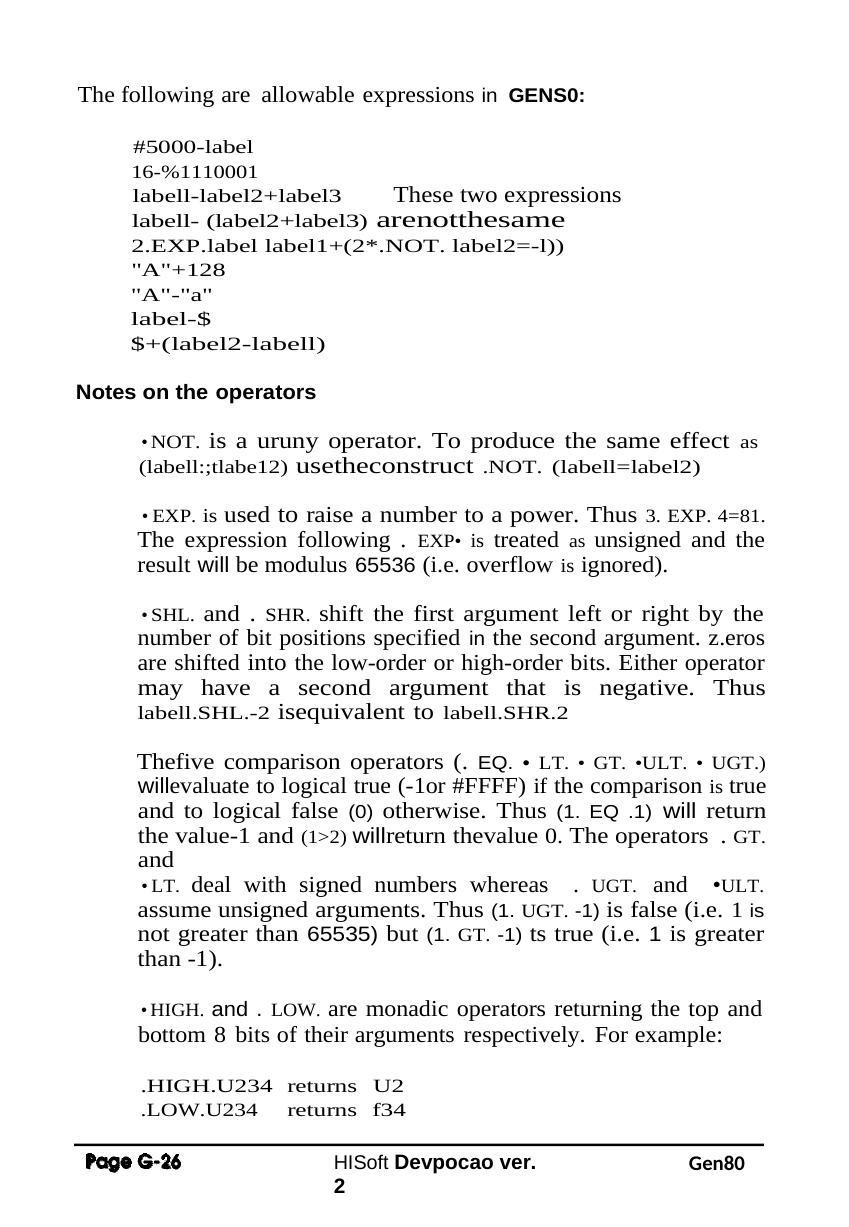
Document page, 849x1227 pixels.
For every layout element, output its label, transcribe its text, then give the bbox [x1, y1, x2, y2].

picture [86, 1153, 181, 1173]
text labell-label2+label3 These two expressions [132, 185, 809, 207]
text label-$ [131, 308, 809, 330]
text labell- (label2+label3) arenotthesame [132, 207, 809, 232]
list LT. deal with signed numbers whereas . UGT. and •ULT. assume unsigned arguments. Thus (1. UGT. -1) is false (i.e. 1 is not greater than 65535) but (1. GT. -1) ts true (i.e. 1 is greater than -1). [137, 873, 764, 971]
list SHL. and . SHR. shift the first argument left or right by the number of bit positions specified in the second argument. z.eros are shifted into the low-order or high-order bits. Either operator may have a second argument that is negative. Thus labell.SHL.-2 isequivalent to labell.SHR.2 [137, 602, 766, 724]
text $+(label2-labell) [130, 333, 809, 354]
text Notes on the operators [76, 380, 809, 404]
list NOT. is a uruny operator. To produce the same effect as (labell:;tlabe12) usetheconstruct .NOT. (labell=label2) [138, 430, 758, 478]
text .LOW.U234 returns f34 [140, 1099, 809, 1121]
text "A"-"a" [131, 284, 809, 306]
list EXP. is used to raise a number to a power. Thus 3. EXP. 4=81. The expression following . EXP• is treated as unsigned and the result will be modulus 65536 (i.e. overflow is ignored). [137, 502, 766, 577]
text #5000-label 16-%1110001 [131, 136, 262, 182]
text The following are allowable expressions in GENS0:­ [77, 81, 809, 108]
list HIGH. and . LOW. are monadic operators returning the top and bottom 8 bits of their arguments respectively. For example: [138, 997, 763, 1047]
text 2.EXP.label label1+(2*.NOT. label2=-l)) "A"+128 [131, 234, 626, 281]
text .HIGH.U234 returns U2 [140, 1075, 809, 1096]
text Thefive comparison operators (. EQ. • LT. • GT. •ULT. • UGT.) willevaluate to logical true (-1or #FFFF) if the comparison is true and to logical false (0) otherwise. Thus (1. EQ .1) will return the value-1 and (1>2) willreturn thevalue 0. The operators . GT. and [137, 750, 766, 873]
